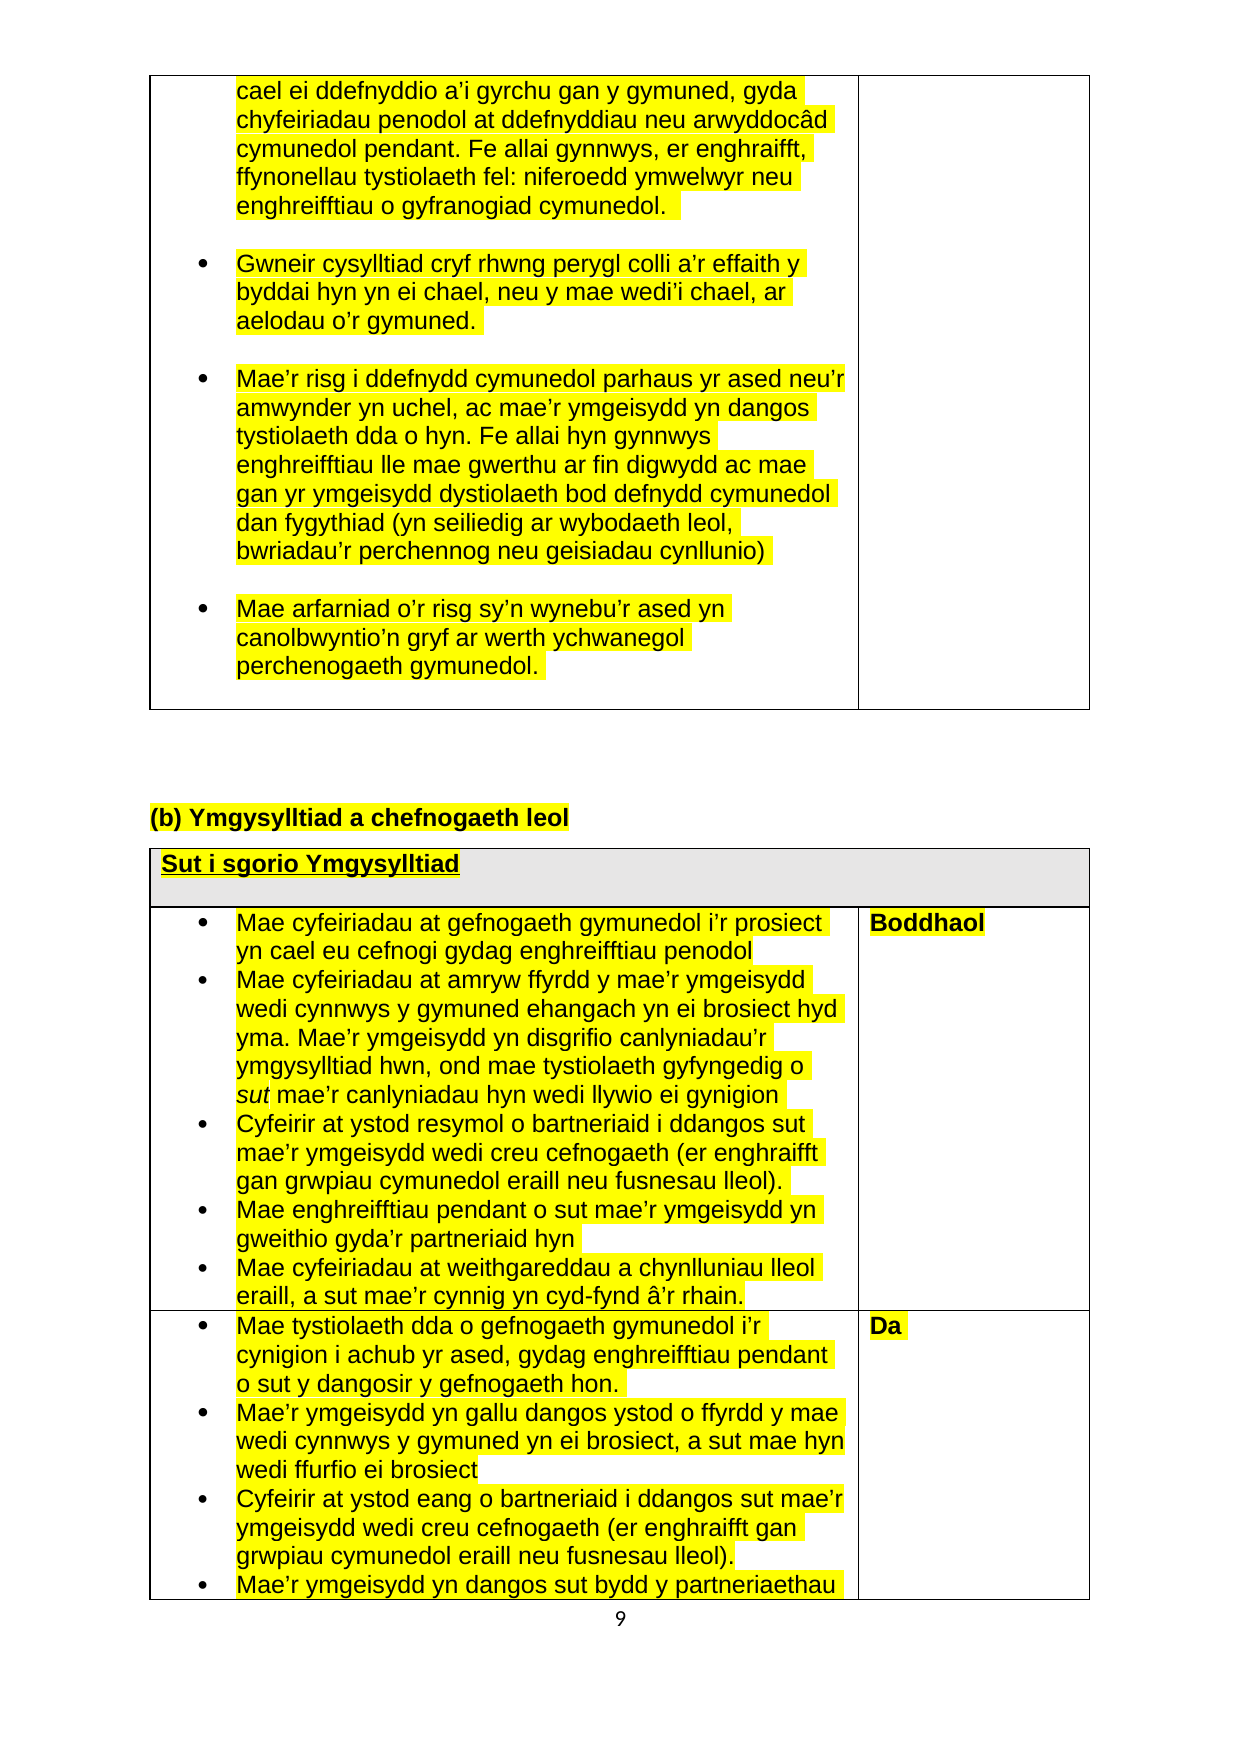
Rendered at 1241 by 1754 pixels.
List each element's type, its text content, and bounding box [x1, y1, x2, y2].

table_cell Mae tystiolaeth dda o gefnogaeth gymunedol i’r cynigion i achub yr ased, gydag enghreifftiau pendant o sut y dangosir y gefnogaeth hon. Mae’r ymgeisydd yn gallu dangos ystod o ffyrdd y mae wedi cynnwys y gymuned yn ei brosiect, a sut mae hyn wedi ffurfio ei brosiect Cyfeirir at ystod eang o bartneriaid i ddangos sut mae’r ymgeisydd wedi creu cefnogaeth (er enghraifft gan grwpiau cymunedol eraill neu fusnesau lleol). Mae’r ymgeisydd yn dangos sut bydd y partneriaethau a ddatblygwyd ganddo’n cyfrannu at lwyddiant ei brosiect Gwneir cysylltiadau rhwng y cynigion i achub yr ased a chynlluniau lleol eraill (gan gynnwys cynlluniau a arweinir gan y cyngor lleol, neu gan fusnes neu’r gymuned) [151, 1311, 858, 1599]
table_cell [859, 76, 1089, 709]
text (b) Ymgysylltiad a chefnogaeth leol [150, 802, 1090, 831]
table_cell Da [859, 1311, 1089, 1599]
table_header Sut i sgorio Ymgysylltiad [151, 849, 1089, 906]
table_cell Boddhaol [859, 908, 1089, 1310]
table_cell Mae cyfeiriadau at gefnogaeth gymunedol i’r prosiect yn cael eu cefnogi gydag enghreifftiau penodol Mae cyfeiriadau at amryw ffyrdd y mae’r ymgeisydd wedi cynnwys y gymuned ehangach yn ei brosiect hyd yma. Mae’r ymgeisydd yn disgrifio canlyniadau’r ymgysylltiad hwn, ond mae tystiolaeth gyfyngedig o sut mae’r canlyniadau hyn wedi llywio ei gynigion Cyfeirir at ystod resymol o bartneriaid i ddangos sut mae’r ymgeisydd wedi creu cefnogaeth (er enghraifft gan grwpiau cymunedol eraill neu fusnesau lleol). Mae enghreifftiau pendant o sut mae’r ymgeisydd yn gweithio gyda’r partneriaid hyn Mae cyfeiriadau at weithgareddau a chynlluniau lleol eraill, a sut mae’r cynnig yn cyd-fynd â’r rhain. [151, 908, 858, 1310]
table_cell cael ei ddefnyddio a’i gyrchu gan y gymuned, gyda chyfeiriadau penodol at ddefnyddiau neu arwyddocâd cymunedol pendant. Fe allai gynnwys, er enghraifft, ffynonellau tystiolaeth fel: niferoedd ymwelwyr neu enghreifftiau o gyfranogiad cymunedol. Gwneir cysylltiad cryf rhwng perygl colli a’r effaith y byddai hyn yn ei chael, neu y mae wedi’i chael, ar aelodau o’r gymuned. Mae’r risg i ddefnydd cymunedol parhaus yr ased neu’r amwynder yn uchel, ac mae’r ymgeisydd yn dangos tystiolaeth dda o hyn. Fe allai hyn gynnwys enghreifftiau lle mae gwerthu ar fin digwydd ac mae gan yr ymgeisydd dystiolaeth bod defnydd cymunedol dan fygythiad (yn seiliedig ar wybodaeth leol, bwriadau’r perchennog neu geisiadau cynllunio) Mae arfarniad o’r risg sy’n wynebu’r ased yn canolbwyntio’n gryf ar werth ychwanegol perchenogaeth gymunedol. [151, 76, 858, 709]
